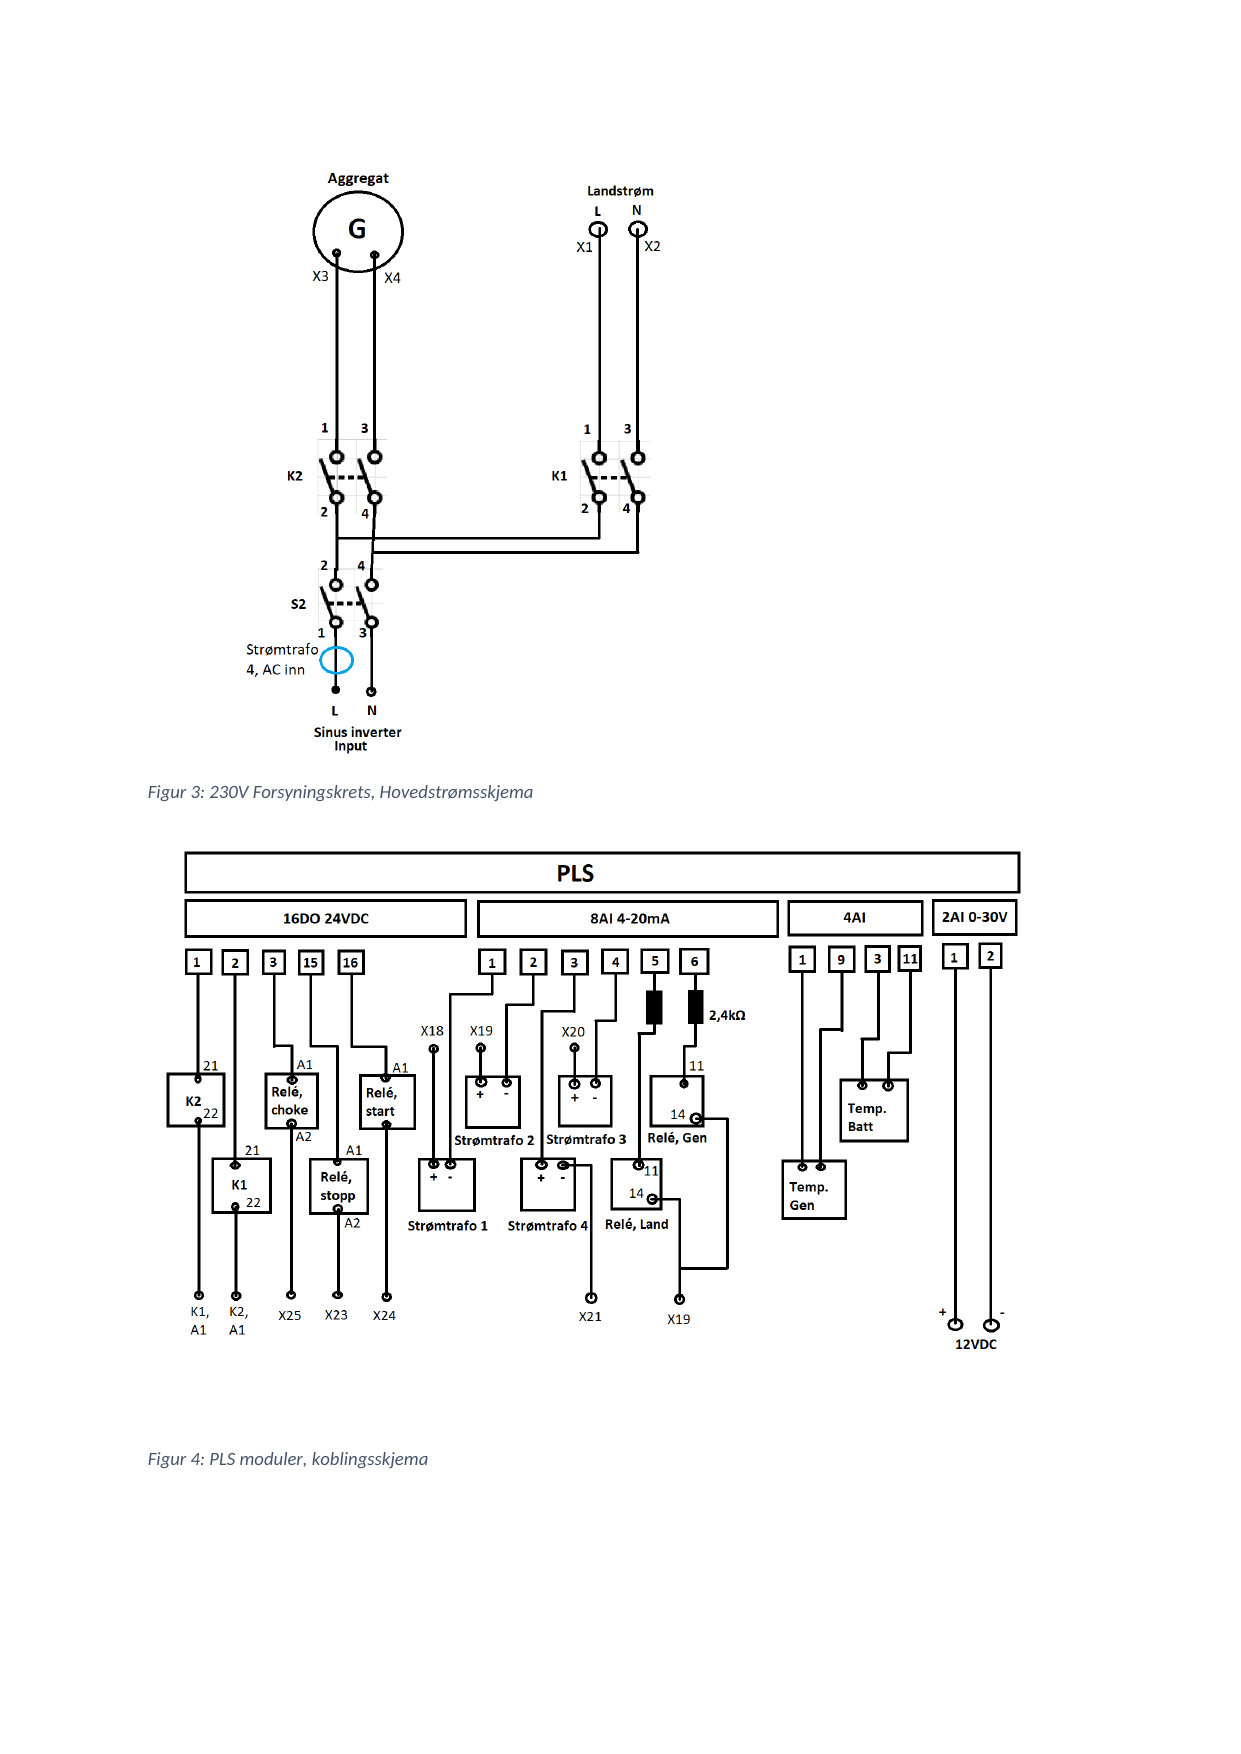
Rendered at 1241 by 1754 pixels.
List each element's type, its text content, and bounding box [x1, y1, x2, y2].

text Figur 4: PLS moduler, koblingsskjema [148, 1447, 1093, 1470]
text Figur 3: 230V Forsyningskrets, Hovedstrømsskjema [148, 780, 1093, 803]
